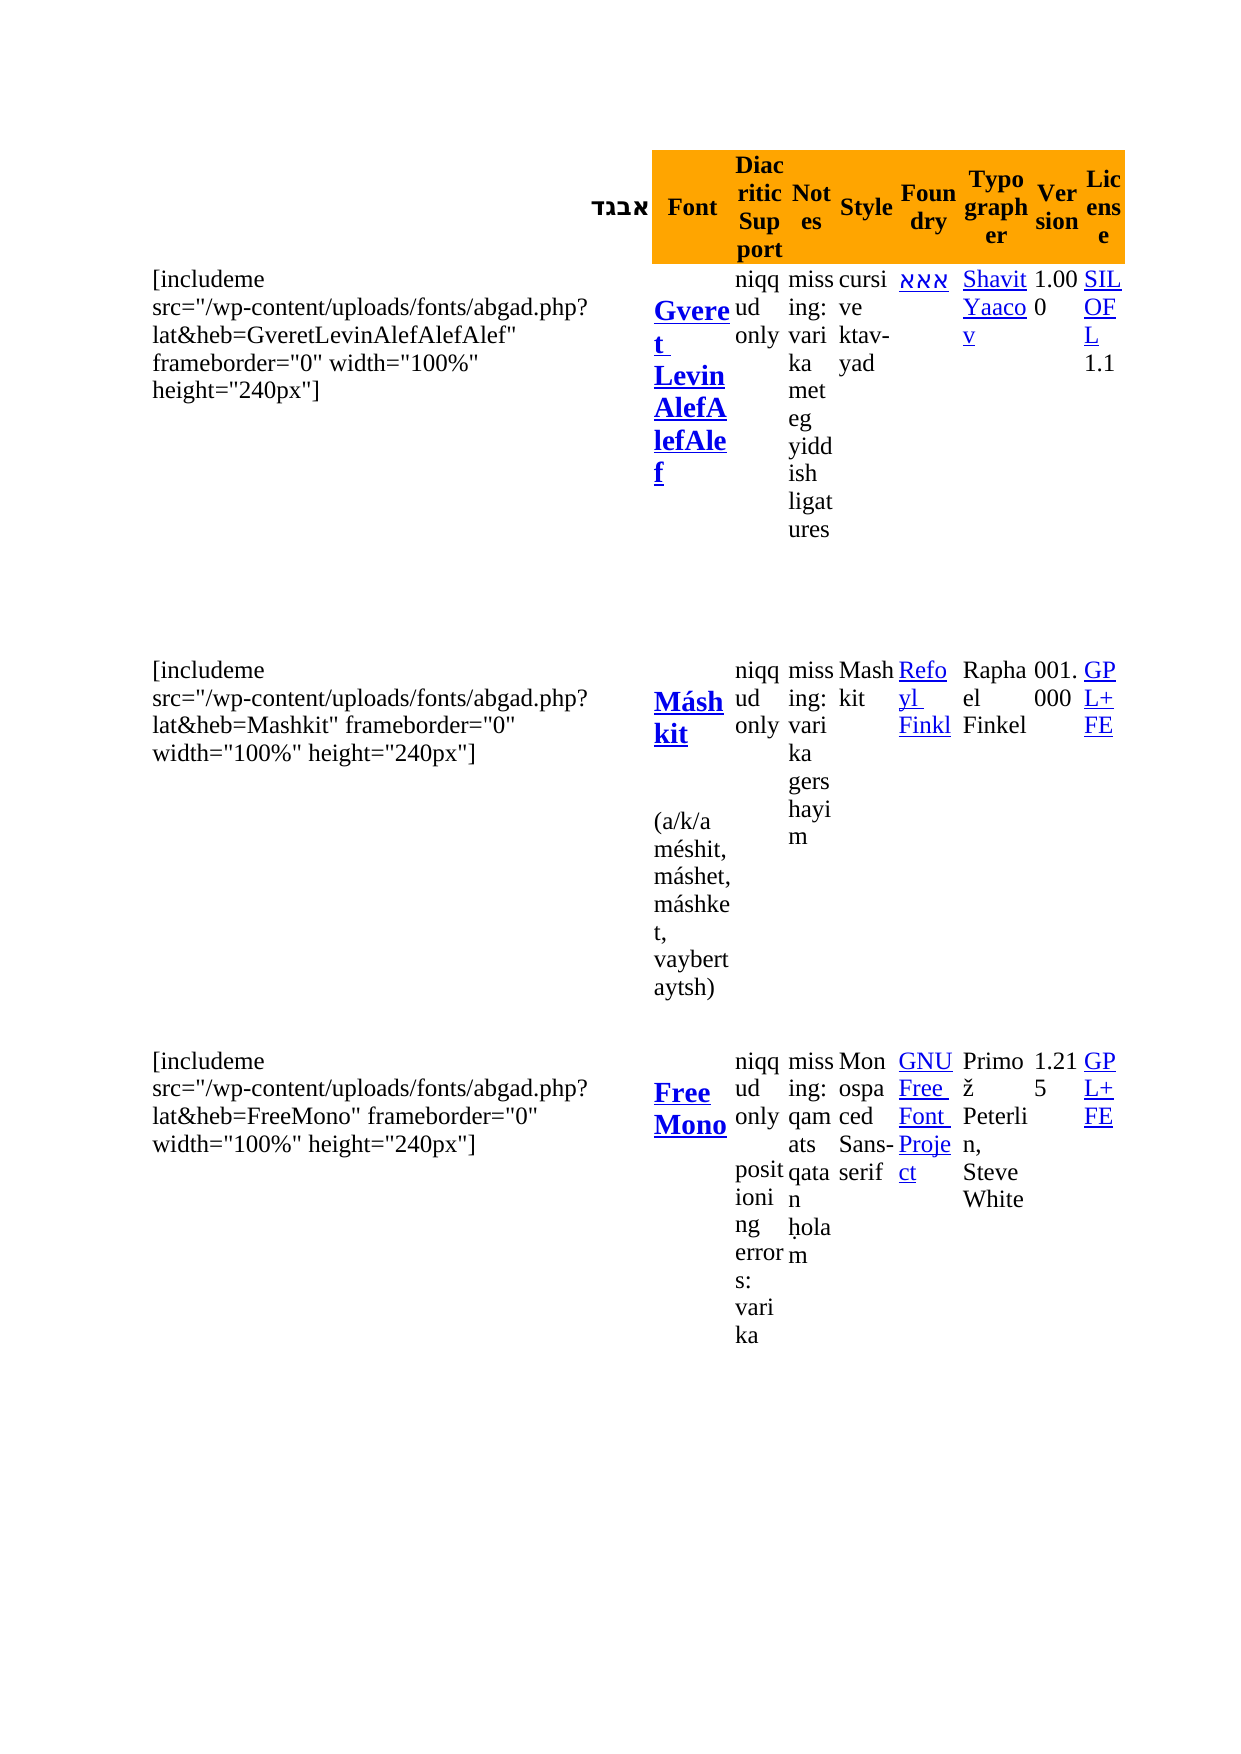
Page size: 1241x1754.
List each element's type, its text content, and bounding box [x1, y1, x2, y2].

table_cell אאא [896, 264, 961, 654]
table_cell FreeMono [652, 1045, 733, 1436]
table_header Foundry [896, 150, 961, 264]
table_cell SIL OFL 1.1 [1082, 264, 1125, 654]
table_header License [1082, 150, 1125, 264]
table_cell 001.000 [1032, 655, 1082, 1045]
table_cell missing: varika meteg yiddish ligatures [786, 264, 836, 654]
table_cell GPL+FE [1082, 1045, 1125, 1436]
table_cell Máshkit (a/k/a méshit, máshet, máshket, vaybertaytsh) [652, 655, 733, 1045]
table_cell GNU Free Font Project [896, 1045, 961, 1436]
table_header Notes [786, 150, 836, 264]
table_cell [includeme src="/wp-content/uploads/fonts/abgad.php?lat&heb=GveretLevinAlefAlefAlef" frameborder="0" width="100%" height="240px"] [150, 264, 652, 654]
table_header Typographer [961, 150, 1032, 264]
table_cell Shavit Yaacov [961, 264, 1032, 654]
table_header Version [1032, 150, 1082, 264]
table_cell [includeme src="/wp-content/uploads/fonts/abgad.php?lat&heb=FreeMono" frameborder="0" width="100%" height="240px"] [150, 1045, 652, 1436]
table_cell missing: varika gershayim [786, 655, 836, 1045]
table_cell 1.000 [1032, 264, 1082, 654]
table_header Diacritic Support [733, 150, 786, 264]
table_cell Refoyl Finkl [896, 655, 961, 1045]
table_cell Primož Peterlin, Steve White [961, 1045, 1032, 1436]
table_cell GPL+FE [1082, 655, 1125, 1045]
table_cell niqqud only [733, 264, 786, 654]
table_cell [includeme src="/wp-content/uploads/fonts/abgad.php?lat&heb=Mashkit" frameborder="0" width="100%" height="240px"] [150, 655, 652, 1045]
table_header אבגד [150, 150, 652, 264]
table_cell niqqud only positioning errors: varika [733, 1045, 786, 1436]
table_cell Gveret Levin AlefAlefAlef [652, 264, 733, 654]
table_cell 1.215 [1032, 1045, 1082, 1436]
table_header Style [836, 150, 896, 264]
table_cell niqqud only [733, 655, 786, 1045]
table_cell cursive ktav-yad [836, 264, 896, 654]
table_cell Raphael Finkel [961, 655, 1032, 1045]
table_cell Mashkit [836, 655, 896, 1045]
table_header Font [652, 150, 733, 264]
table_cell missing: qamats qatan ḥolam [786, 1045, 836, 1436]
table_cell Monospaced Sans-serif [836, 1045, 896, 1436]
